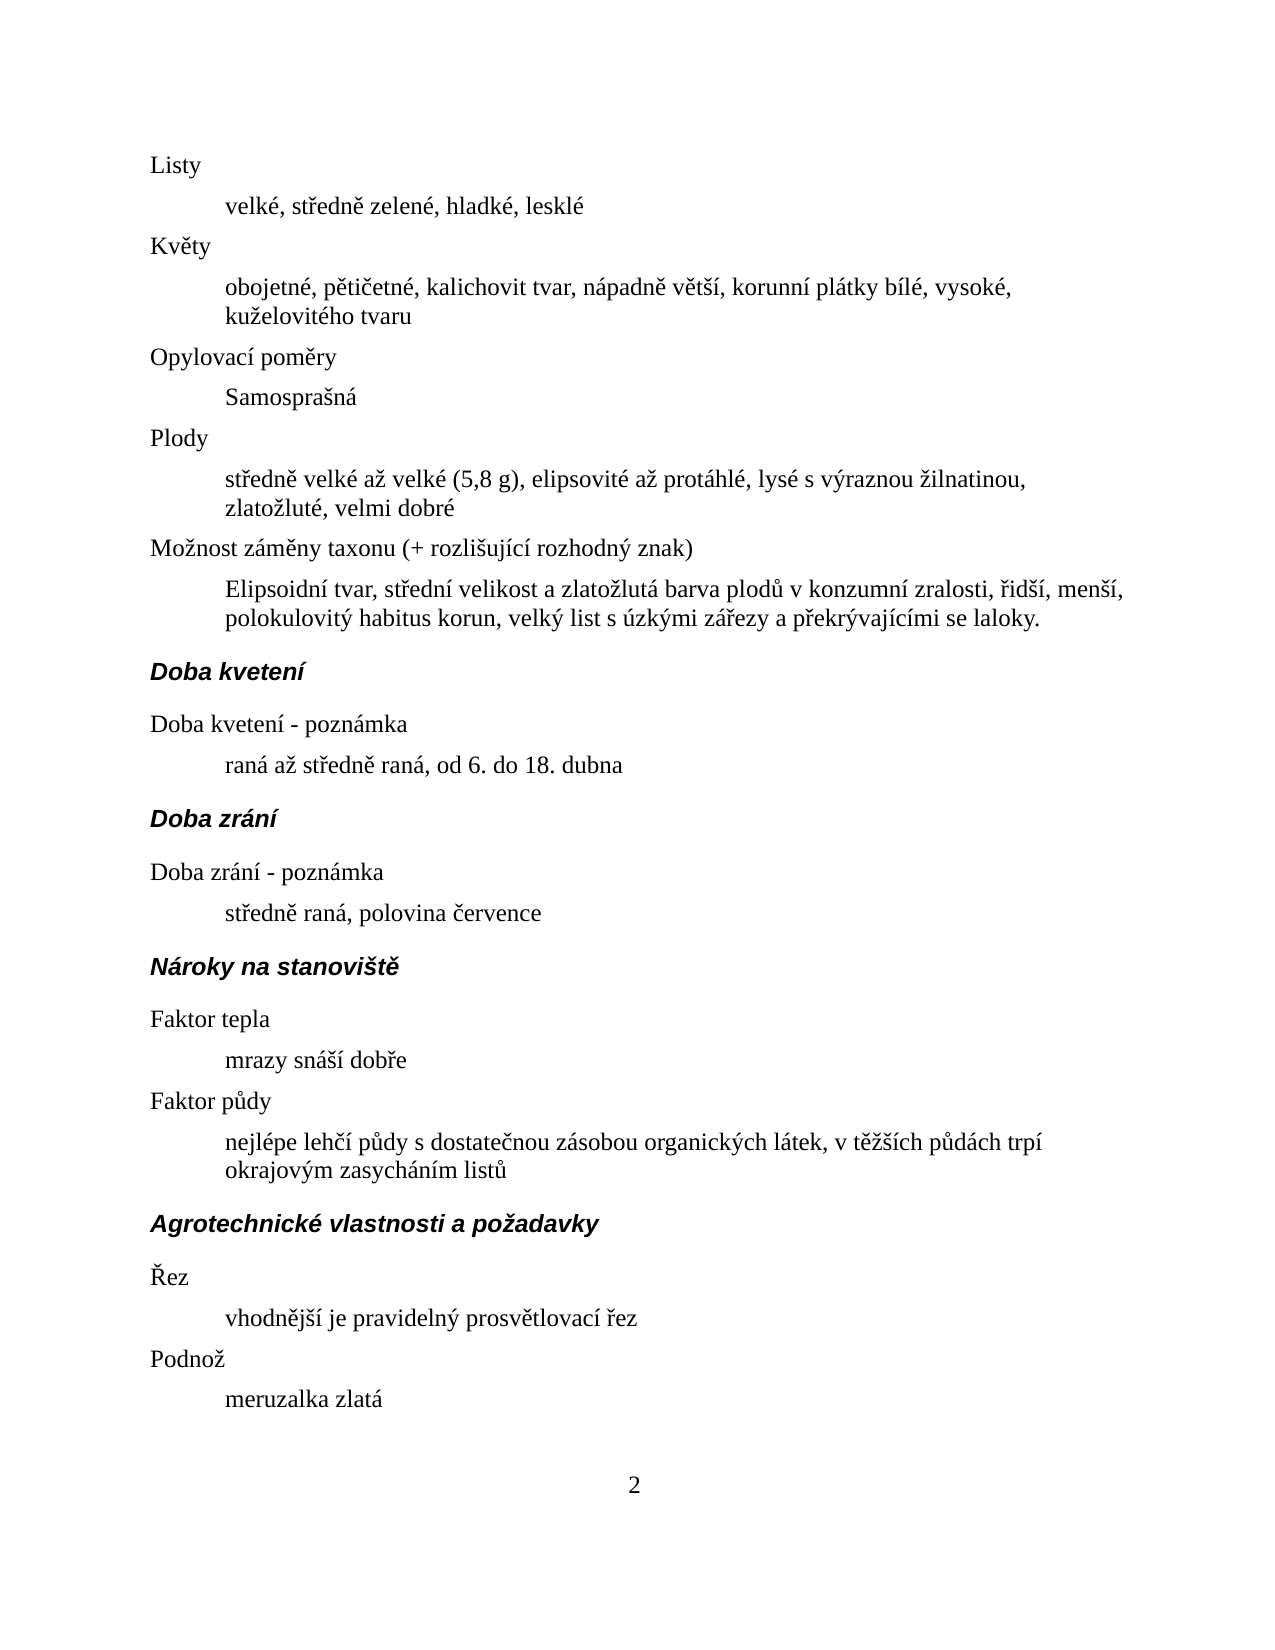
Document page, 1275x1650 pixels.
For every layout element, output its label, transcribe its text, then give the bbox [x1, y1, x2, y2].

text meruzalka zlatá [225, 1384, 1125, 1413]
subtitle Doba kvetení [150, 657, 1125, 685]
text mrazy snáší dobře [225, 1045, 1125, 1074]
text Plody [150, 423, 1125, 452]
text Možnost záměny taxonu (+ rozlišující rozhodný znak) [150, 533, 1125, 562]
text Elipsoidní tvar, střední velikost a zlatožlutá barva plodů v konzumní zralosti, řidší, menší, polokulovitý habitus korun, velký list s úzkými zářezy a překrývajícími se laloky. [225, 574, 1125, 632]
text Faktor půdy [150, 1086, 1125, 1115]
text Doba kvetení - poznámka [150, 709, 1125, 738]
text Podnož [150, 1344, 1125, 1372]
text Opylovací poměry [150, 342, 1125, 370]
text nejlépe lehčí půdy s dostatečnou zásobou organických látek, v těžších půdách trpí okrajovým zasycháním listů [225, 1127, 1125, 1184]
subtitle Agrotechnické vlastnosti a požadavky [150, 1209, 1125, 1238]
text velké, středně zelené, hladké, lesklé [225, 191, 1125, 219]
text obojetné, pětičetné, kalichovit tvar, nápadně větší, korunní plátky bílé, vysoké, kuželovitého tvaru [225, 272, 1125, 330]
text raná až středně raná, od 6. do 18. dubna [225, 750, 1125, 779]
text Doba zrání - poznámka [150, 857, 1125, 886]
text středně raná, polovina července [225, 898, 1125, 927]
subtitle Nároky na stanoviště [150, 952, 1125, 980]
text vhodnější je pravidelný prosvětlovací řez [225, 1303, 1125, 1332]
text Řez [150, 1262, 1125, 1291]
text Květy [150, 231, 1125, 260]
subtitle Doba zrání [150, 804, 1125, 833]
text středně velké až velké (5,8 g), elipsovité až protáhlé, lysé s výraznou žilnatinou, zlatožluté, velmi dobré [225, 464, 1125, 521]
text Listy [150, 150, 1125, 179]
text Faktor tepla [150, 1004, 1125, 1033]
text Samosprašná [225, 382, 1125, 411]
